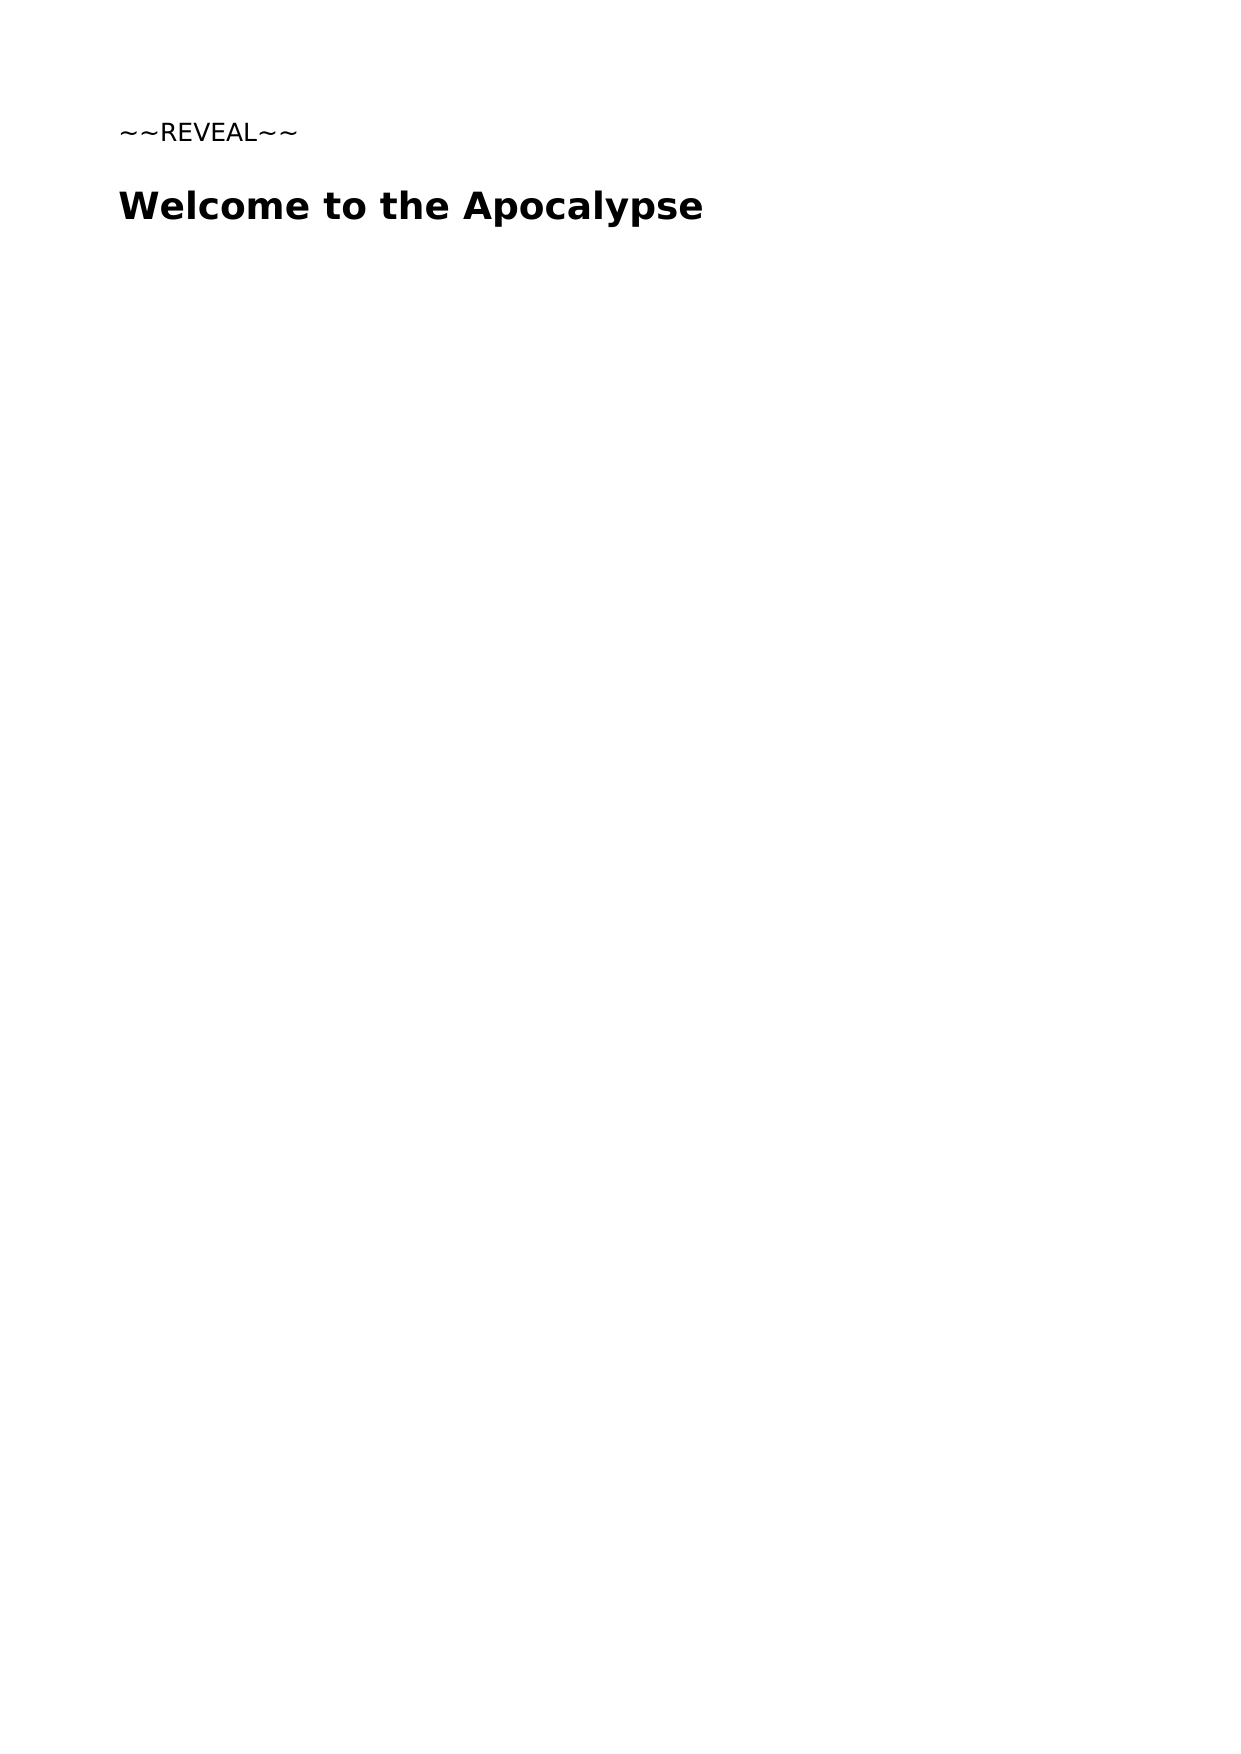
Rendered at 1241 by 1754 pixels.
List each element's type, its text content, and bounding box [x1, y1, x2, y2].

text ~~REVEAL~~ [118, 118, 1122, 147]
subtitle Welcome to the Apocalypse [118, 185, 1122, 228]
